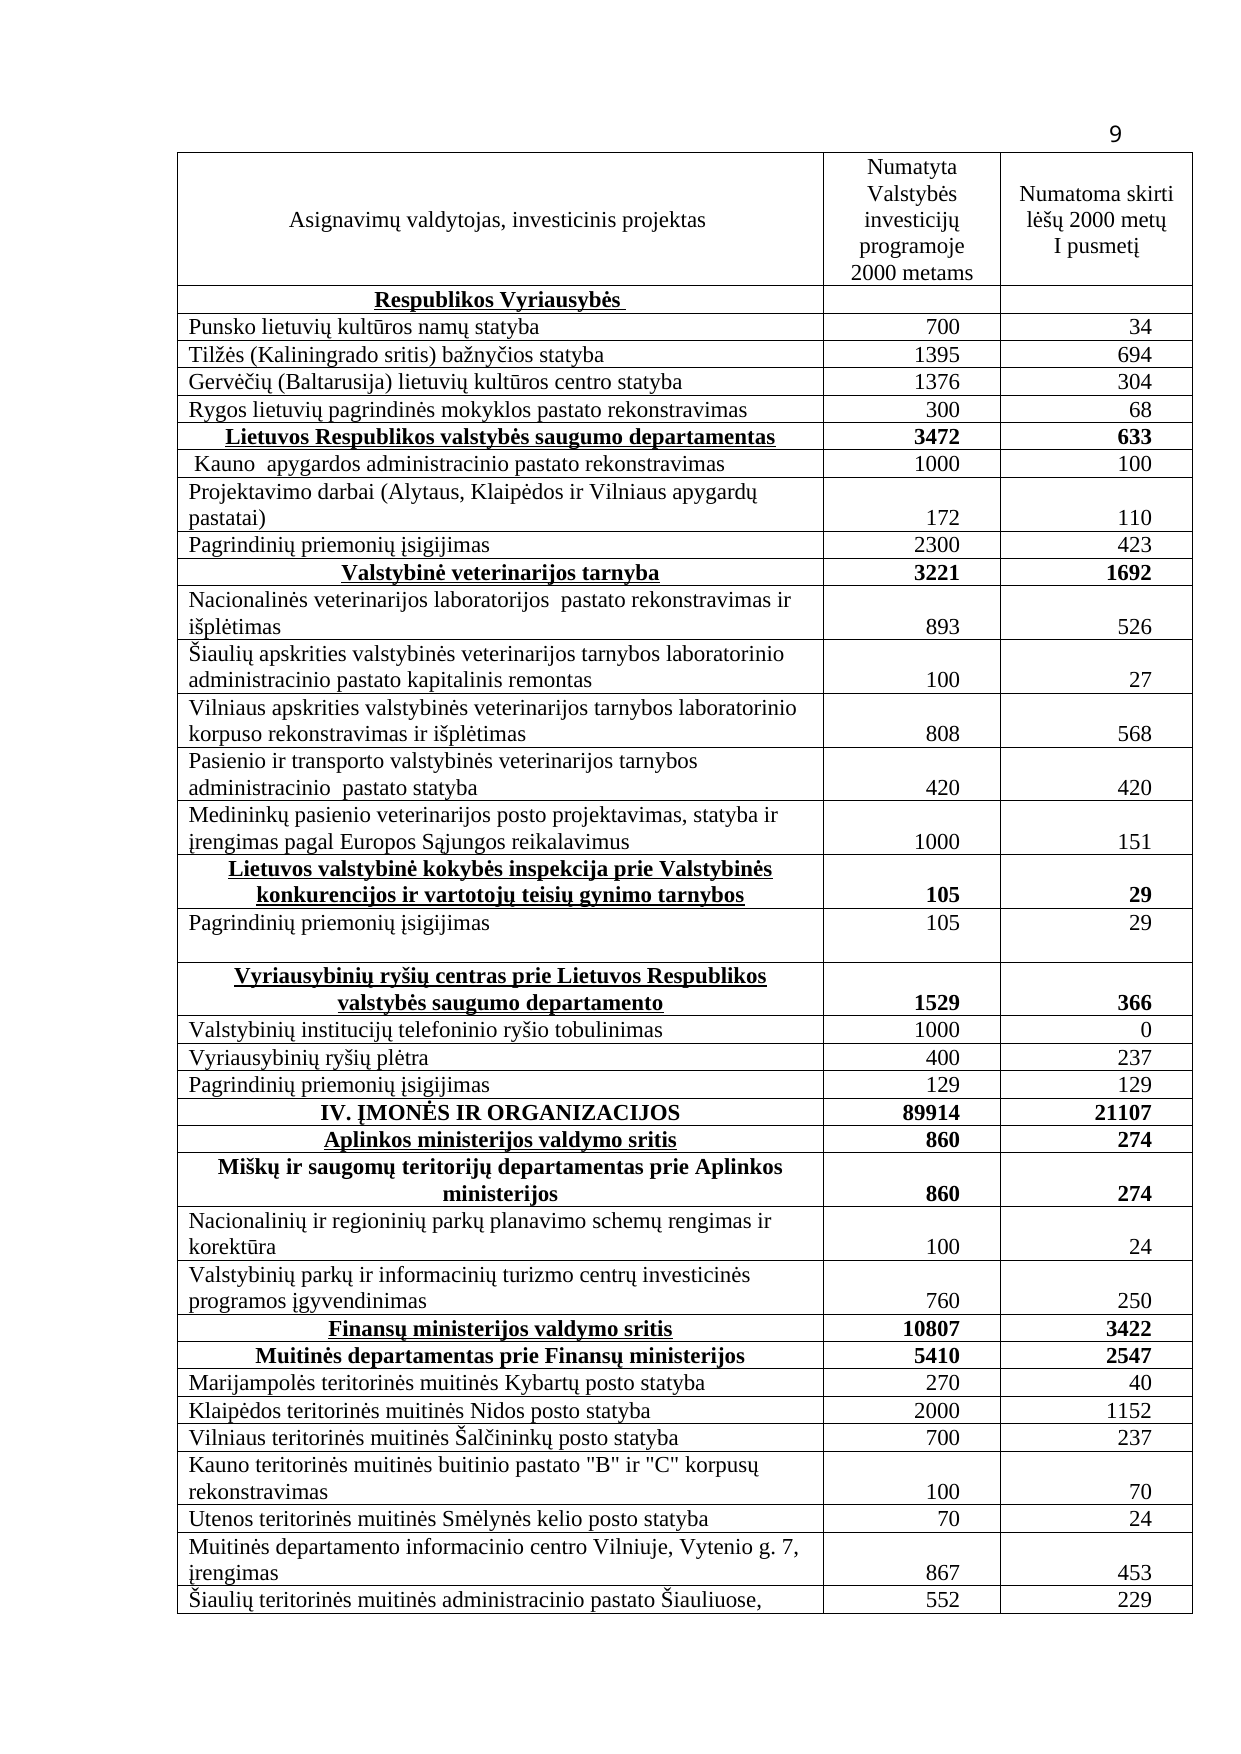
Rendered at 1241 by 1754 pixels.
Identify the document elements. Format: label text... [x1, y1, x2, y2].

table_cell 250 [1001, 1261, 1192, 1313]
table_cell Lietuvos Respublikos valstybės saugumo departamentas [178, 423, 823, 449]
table_cell 129 [824, 1071, 1000, 1097]
table_cell 229 [1001, 1586, 1192, 1613]
table_cell 1395 [824, 341, 1000, 367]
table_cell Valstybinė veterinarijos tarnyba [178, 559, 823, 585]
table_cell Gervėčių (Baltarusija) lietuvių kultūros centro statyba [178, 368, 823, 394]
table_cell Respublikos Vyriausybės [178, 286, 823, 312]
table_cell Klaipėdos teritorinės muitinės Nidos posto statyba [178, 1397, 823, 1423]
table_cell Vilniaus apskrities valstybinės veterinarijos tarnybos laboratorinio korpuso rekonstravimas ir išplėtimas [178, 694, 823, 747]
table_cell 100 [1001, 450, 1192, 477]
table_cell 0 [1001, 1016, 1192, 1043]
table_cell 694 [1001, 341, 1192, 367]
table_cell 34 [1001, 314, 1192, 340]
table_cell 400 [824, 1044, 1000, 1070]
table_cell 1376 [824, 368, 1000, 394]
table_cell Rygos lietuvių pagrindinės mokyklos pastato rekonstravimas [178, 396, 823, 422]
table_cell 29 [1001, 855, 1192, 908]
table_cell 172 [824, 478, 1000, 531]
table_cell 129 [1001, 1071, 1192, 1097]
table_cell Utenos teritorinės muitinės Smėlynės kelio posto statyba [178, 1505, 823, 1532]
table_cell 1000 [824, 450, 1000, 477]
table_cell 3221 [824, 559, 1000, 585]
table_cell 40 [1001, 1369, 1192, 1396]
table_cell Šiaulių apskrities valstybinės veterinarijos tarnybos laboratorinio administracinio pastato kapitalinis remontas [178, 640, 823, 693]
table_cell 423 [1001, 532, 1192, 558]
table_cell Pagrindinių priemonių įsigijimas [178, 532, 823, 558]
table_cell 2300 [824, 532, 1000, 558]
table_cell 3422 [1001, 1315, 1192, 1341]
table_cell 70 [1001, 1452, 1192, 1504]
table_cell 105 [824, 855, 1000, 908]
table_cell Projektavimo darbai (Alytaus, Klaipėdos ir Vilniaus apygardų pastatai) [178, 478, 823, 531]
table_cell 24 [1001, 1207, 1192, 1260]
table_header Asignavimų valdytojas, investicinis projektas [178, 153, 823, 285]
table_cell 100 [824, 1452, 1000, 1504]
table_cell Vilniaus teritorinės muitinės Šalčininkų posto statyba [178, 1424, 823, 1451]
table_cell 860 [824, 1126, 1000, 1152]
table_cell Valstybinių institucijų telefoninio ryšio tobulinimas [178, 1016, 823, 1043]
table_cell 21107 [1001, 1099, 1192, 1125]
table_cell 304 [1001, 368, 1192, 394]
table_cell 1692 [1001, 559, 1192, 585]
table_cell 700 [824, 314, 1000, 340]
table_cell Šiaulių teritorinės muitinės administracinio pastato Šiauliuose, [178, 1586, 823, 1613]
table_cell 105 [824, 909, 1000, 962]
table_cell 1152 [1001, 1397, 1192, 1423]
table_cell [824, 286, 1000, 312]
table_cell 1000 [824, 801, 1000, 854]
table_cell 1529 [824, 963, 1000, 1015]
table_cell Marijampolės teritorinės muitinės Kybartų posto statyba [178, 1369, 823, 1396]
table_cell 552 [824, 1586, 1000, 1613]
table_cell 151 [1001, 801, 1192, 854]
table_cell 10807 [824, 1315, 1000, 1341]
table_cell 867 [824, 1533, 1000, 1585]
table_cell 27 [1001, 640, 1192, 693]
table_cell 237 [1001, 1044, 1192, 1070]
table_cell Nacionalinės veterinarijos laboratorijos pastato rekonstravimas ir išplėtimas [178, 586, 823, 639]
table_cell 860 [824, 1153, 1000, 1206]
table_cell 366 [1001, 963, 1192, 1015]
table_cell 420 [1001, 748, 1192, 800]
table_cell Punsko lietuvių kultūros namų statyba [178, 314, 823, 340]
table_cell IV. ĮMONĖS IR ORGANIZACIJOS [178, 1099, 823, 1125]
table_cell Lietuvos valstybinė kokybės inspekcija prie Valstybinės konkurencijos ir vartotojų teisių gynimo tarnybos [178, 855, 823, 908]
table_cell 420 [824, 748, 1000, 800]
table_cell 760 [824, 1261, 1000, 1313]
table_cell Medininkų pasienio veterinarijos posto projektavimas, statyba ir įrengimas pagal Europos Sąjungos reikalavimus [178, 801, 823, 854]
table_cell Miškų ir saugomų teritorijų departamentas prie Aplinkos ministerijos [178, 1153, 823, 1206]
table_cell 274 [1001, 1153, 1192, 1206]
table_cell Kauno apygardos administracinio pastato rekonstravimas [178, 450, 823, 477]
table_cell Finansų ministerijos valdymo sritis [178, 1315, 823, 1341]
table_cell 110 [1001, 478, 1192, 531]
table_cell 24 [1001, 1505, 1192, 1532]
table_cell Vyriausybinių ryšių plėtra [178, 1044, 823, 1070]
table_cell 526 [1001, 586, 1192, 639]
table_cell Tilžės (Kaliningrado sritis) bažnyčios statyba [178, 341, 823, 367]
table_cell 270 [824, 1369, 1000, 1396]
table_cell 633 [1001, 423, 1192, 449]
table_cell 274 [1001, 1126, 1192, 1152]
table_cell Nacionalinių ir regioninių parkų planavimo schemų rengimas ir korektūra [178, 1207, 823, 1260]
table_cell Aplinkos ministerijos valdymo sritis [178, 1126, 823, 1152]
table_cell 2000 [824, 1397, 1000, 1423]
table_cell 89914 [824, 1099, 1000, 1125]
table_cell 3472 [824, 423, 1000, 449]
table_cell 100 [824, 1207, 1000, 1260]
table_cell 700 [824, 1424, 1000, 1451]
table_cell Kauno teritorinės muitinės buitinio pastato "B" ir "C" korpusų rekonstravimas [178, 1452, 823, 1504]
table_cell 237 [1001, 1424, 1192, 1451]
table_cell 1000 [824, 1016, 1000, 1043]
table_cell 893 [824, 586, 1000, 639]
table_cell Pagrindinių priemonių įsigijimas [178, 909, 823, 962]
table_cell Vyriausybinių ryšių centras prie Lietuvos Respublikos valstybės saugumo departamento [178, 963, 823, 1015]
table_cell [1001, 286, 1192, 312]
table_header Numatoma skirti lėšų 2000 metų I pusmetį [1001, 153, 1192, 285]
table_cell 70 [824, 1505, 1000, 1532]
table_cell Valstybinių parkų ir informacinių turizmo centrų investicinės programos įgyvendinimas [178, 1261, 823, 1313]
table_cell 453 [1001, 1533, 1192, 1585]
table_cell 2547 [1001, 1342, 1192, 1368]
table_header Numatyta Valstybės investicijų programoje 2000 metams [824, 153, 1000, 285]
table_cell 29 [1001, 909, 1192, 962]
table_cell Pagrindinių priemonių įsigijimas [178, 1071, 823, 1097]
table_cell 300 [824, 396, 1000, 422]
table_cell 5410 [824, 1342, 1000, 1368]
table_cell 808 [824, 694, 1000, 747]
table_cell 68 [1001, 396, 1192, 422]
table_cell Pasienio ir transporto valstybinės veterinarijos tarnybos administracinio pastato statyba [178, 748, 823, 800]
table_cell 568 [1001, 694, 1192, 747]
table_cell 100 [824, 640, 1000, 693]
table_cell Muitinės departamentas prie Finansų ministerijos [178, 1342, 823, 1368]
table_cell Muitinės departamento informacinio centro Vilniuje, Vytenio g. 7, įrengimas [178, 1533, 823, 1585]
